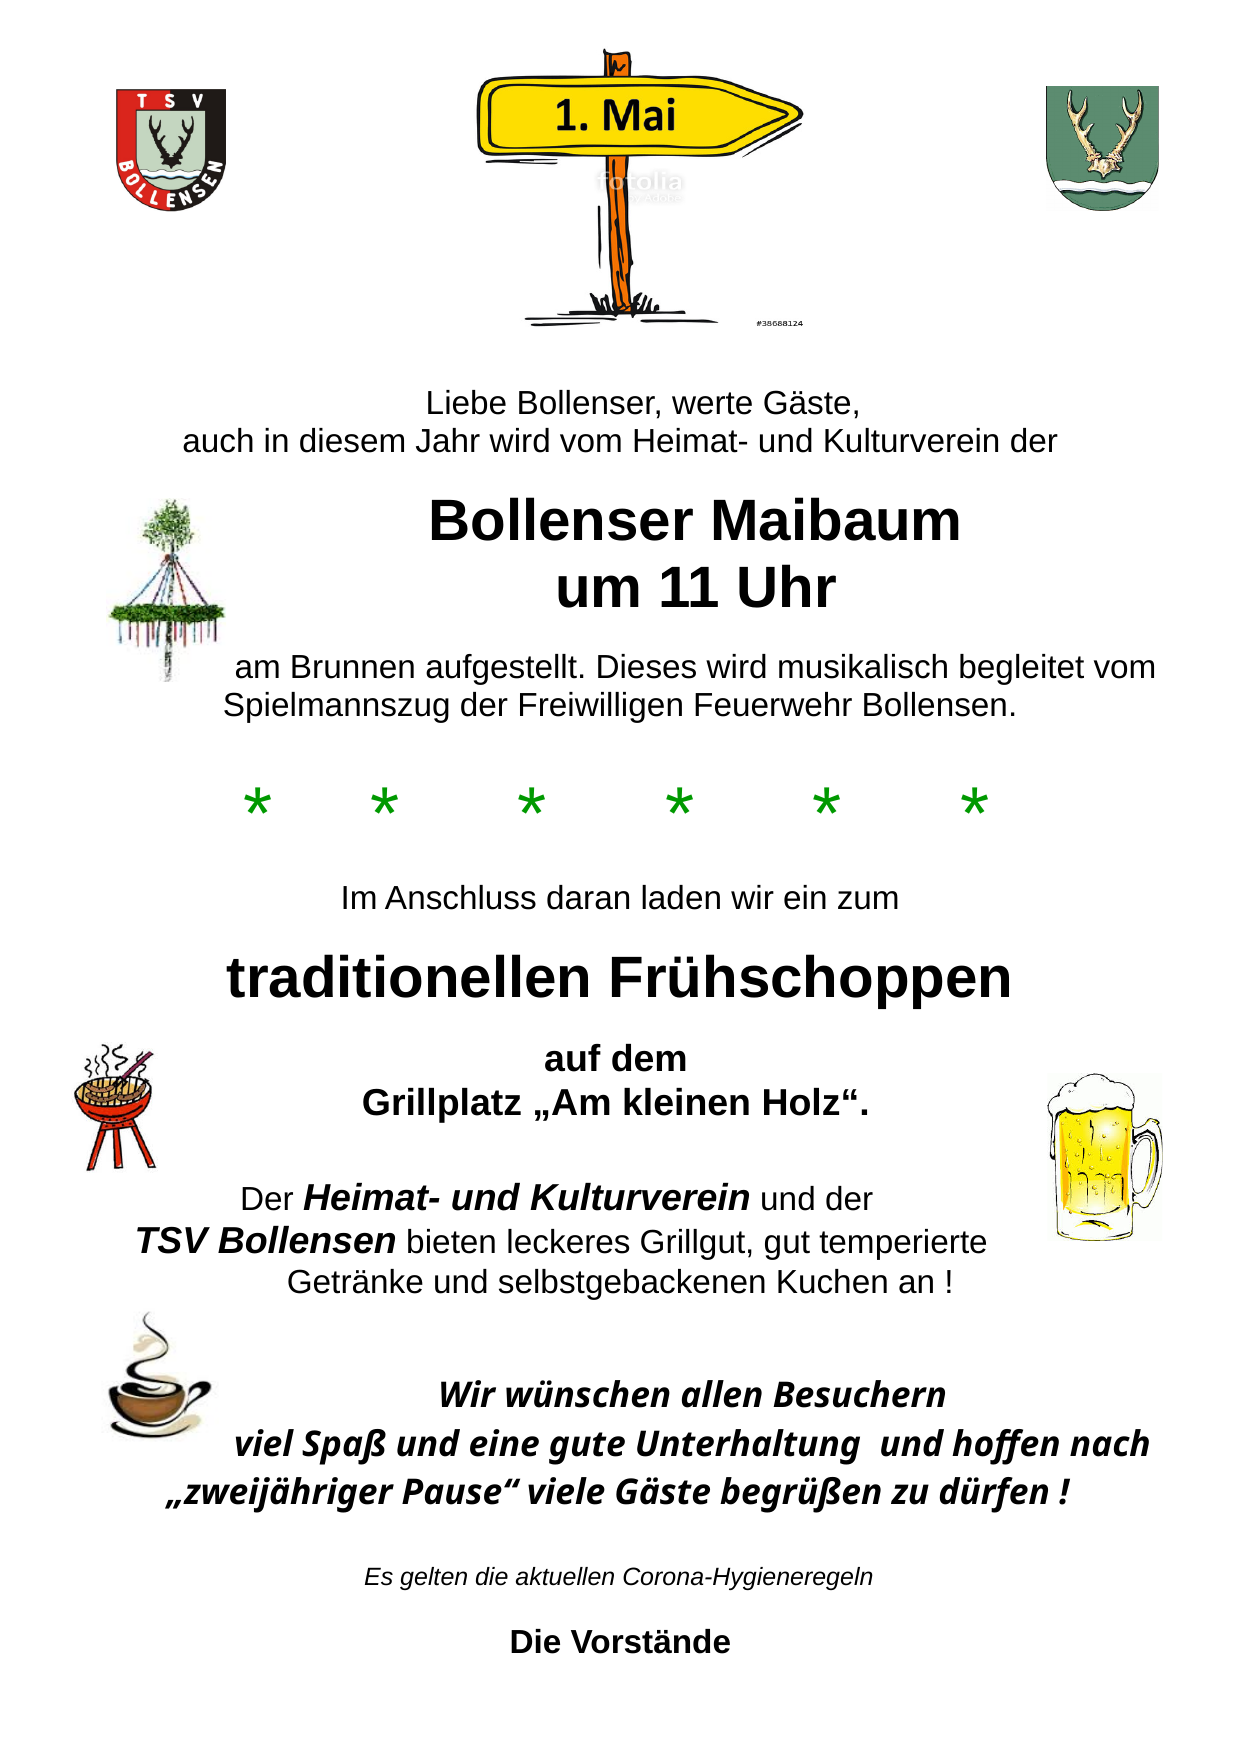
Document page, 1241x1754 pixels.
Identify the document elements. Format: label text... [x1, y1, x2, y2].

picture [1047, 1073, 1163, 1241]
text [75, 1370, 91, 1418]
picture [1046, 86, 1159, 211]
text TSV Bollensen bieten leckeres Grillgut, gut temperierte Getränke und selbstgebackenen Kuchen an ! [75, 1219, 1165, 1300]
picture [472, 46, 807, 329]
text Spielmannszug der Freiwilligen Feuerwehr Bollensen. [75, 685, 1165, 723]
text traditionellen Frühschoppen [75, 943, 1165, 1010]
text Bollenser Maibaum [75, 486, 1165, 553]
text auch in diesem Jahr wird vom Heimat- und Kulturverein der [75, 421, 1165, 460]
picture [106, 498, 227, 682]
text [75, 553, 106, 620]
text Es gelten die aktuellen Corona-Hygieneregeln [75, 1562, 1165, 1591]
text Im Anschluss daran laden wir ein zum [75, 878, 1165, 917]
text Grillplatz „Am kleinen Holz“. [185, 1080, 1047, 1123]
text viel Spaß und eine gute Unterhaltung und hoffen nach „zweijähriger Pause“ viele Gäste begrüßen zu dürfen ! [75, 1418, 1165, 1514]
text Wir wünschen allen Besuchern [224, 1370, 1165, 1418]
picture [91, 1304, 224, 1448]
text am Brunnen aufgestellt. Dieses wird musikalisch begleitet vom [75, 647, 1165, 685]
picture [50, 1037, 185, 1176]
text Liebe Bollenser, werte Gäste, [75, 383, 1165, 421]
text um 11 Uhr [227, 553, 1165, 620]
text * * * * * * [75, 769, 1165, 855]
text auf dem [185, 1037, 1165, 1080]
text Die Vorstände [75, 1622, 1165, 1661]
text Der Heimat- und Kulturverein und der [75, 1176, 1047, 1219]
